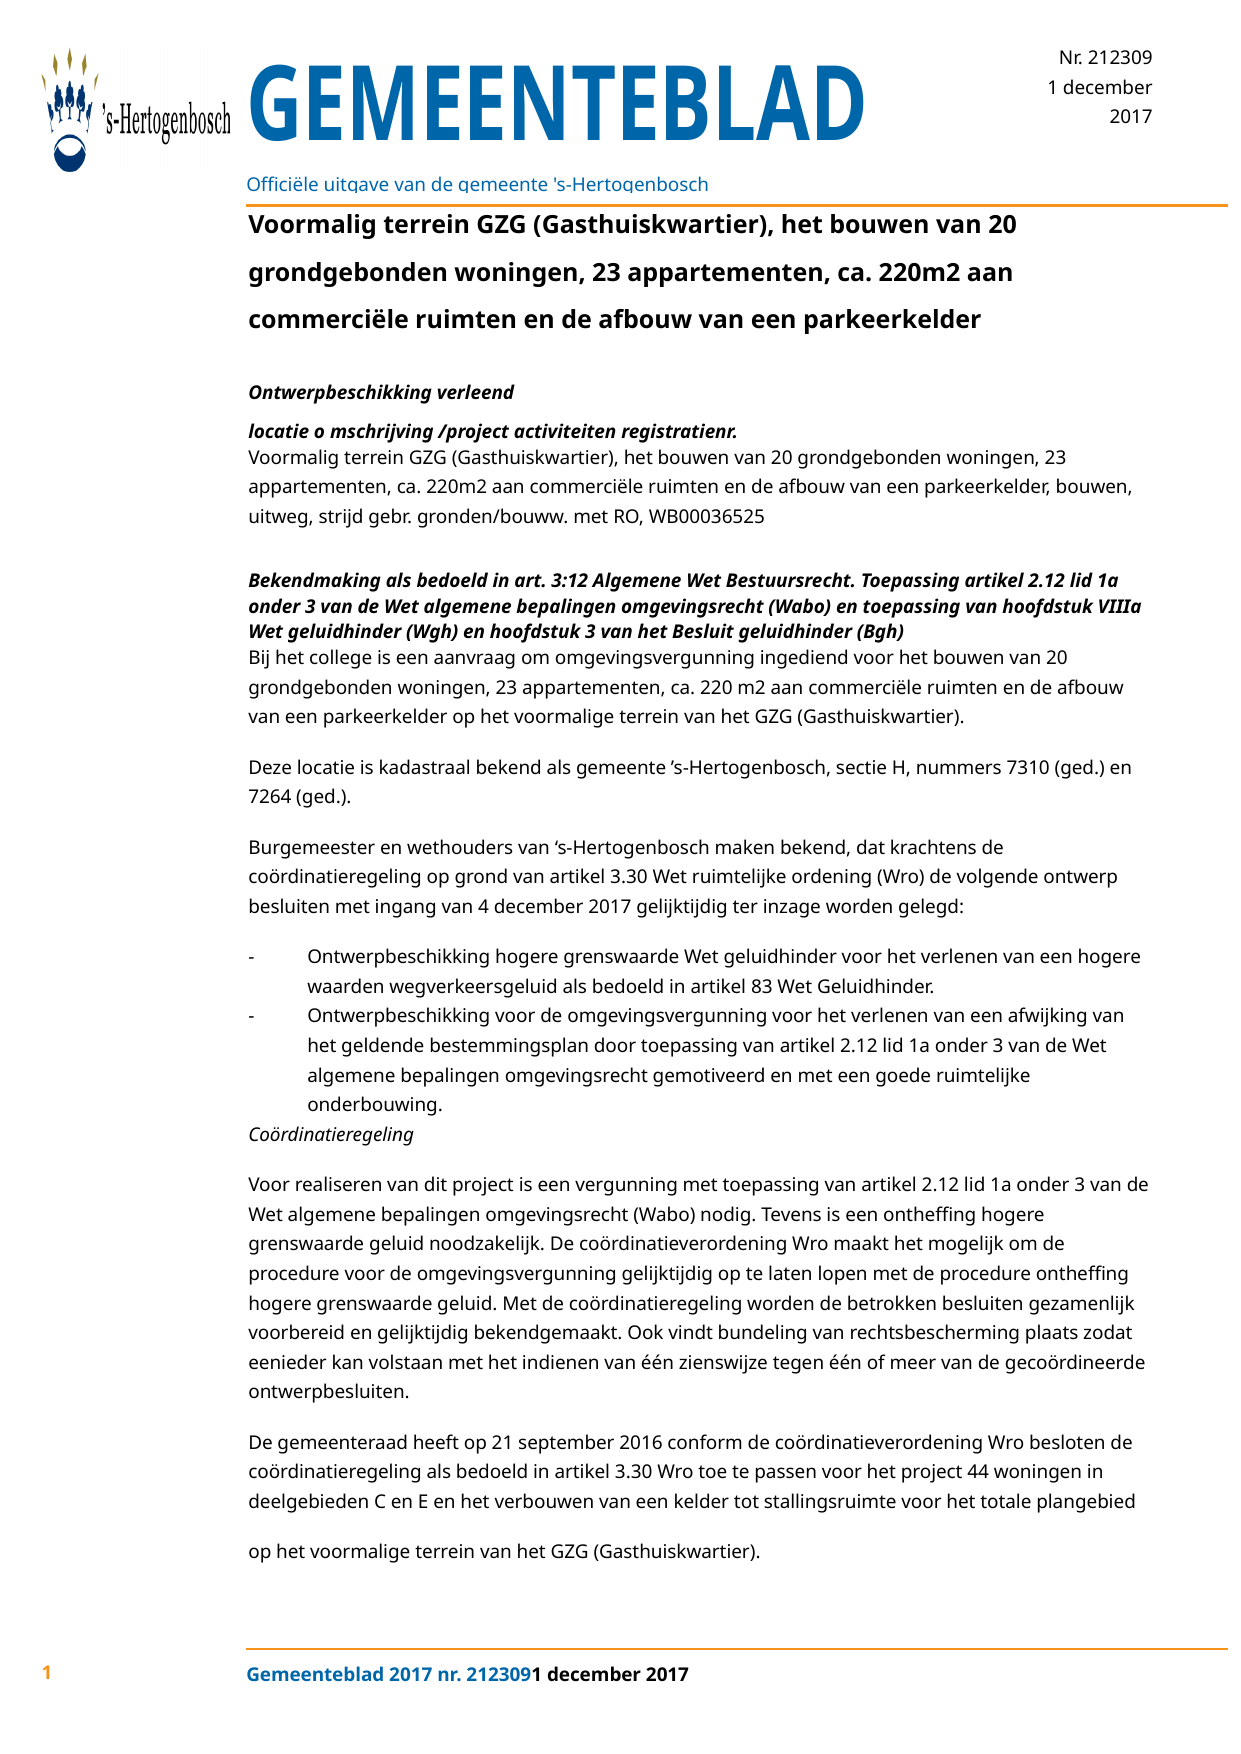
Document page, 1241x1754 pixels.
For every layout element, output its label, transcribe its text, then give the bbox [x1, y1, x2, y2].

text Burgemeester en wethouders van ‘s-Hertogenbosch maken bekend, dat krachtens de coördinatieregeling op grond van artikel 3.30 Wet ruimtelijke ordening (Wro) de volgende ontwerp besluiten met ingang van 4 december 2017 gelijktijdig ter inzage worden gelegd: [248, 834, 1152, 919]
text De gemeenteraad heeft op 21 september 2016 conform de coördinatieverordening Wro besloten de coördinatieregeling als bedoeld in artikel 3.30 Wro toe te passen voor het project 44 woningen in deelgebieden C en E en het verbouwen van een kelder tot stallingsruimte voor het totale plangebied [248, 1429, 1152, 1514]
text Bij het college is een aanvraag om omgevingsvergunning ingediend voor het bouwen van 20 grondgebonden woningen, 23 appartementen, ca. 220 m2 aan commerciële ruimten en de afbouw van een parkeerkelder op het voormalige terrein van het GZG (Gasthuiskwartier). [248, 644, 1152, 729]
text locatie o mschrijving /project activiteiten registratienr. [248, 418, 1152, 444]
text Coördinatieregeling [248, 1121, 1152, 1147]
text Voor realiseren van dit project is een vergunning met toepassing van artikel 2.12 lid 1a onder 3 van de Wet algemene bepalingen omgevingsrecht (Wabo) nodig. Tevens is een ontheffing hogere grenswaarde geluid noodzakelijk. De coördinatieverordening Wro maakt het mogelijk om de procedure voor de omgevingsvergunning gelijktijdig op te laten lopen met de procedure ontheffing hogere grenswaarde geluid. Met de coördinatieregeling worden de betrokken besluiten gezamenlijk voorbereid en gelijktijdig bekendgemaakt. Ook vindt bundeling van rechtsbescherming plaats zodat eenieder kan volstaan met het indienen van één zienswijze tegen één of meer van de gecoördineerde ontwerpbesluiten. [248, 1171, 1152, 1404]
list Ontwerpbeschikking hogere grenswaarde Wet geluidhinder voor het verlenen van een hogere waarden wegverkeersgeluid als bedoeld in artikel 83 Wet Geluidhinder. [248, 943, 1152, 999]
text Ontwerpbeschikking verleend [248, 379, 1152, 405]
text Deze locatie is kadastraal bekend als gemeente ’s-Hertogenbosch, sectie H, nummers 7310 (ged.) en 7264 (ged.). [248, 754, 1152, 809]
picture [41, 47, 231, 172]
text Voormalig terrein GZG (Gasthuiskwartier), het bouwen van 20 grondgebonden woningen, 23 appartementen, ca. 220m2 aan commerciële ruimten en de afbouw van een parkeerkelder [248, 207, 1152, 336]
text Voormalig terrein GZG (Gasthuiskwartier), het bouwen van 20 grondgebonden woningen, 23 appartementen, ca. 220m2 aan commerciële ruimten en de afbouw van een parkeerkelder, bouwen, uitweg, strijd gebr. gronden/bouww. met RO, WB00036525 [248, 444, 1152, 529]
text Bekendmaking als bedoeld in art. 3:12 Algemene Wet Bestuursrecht. Toepassing artikel 2.12 lid 1a onder 3 van de Wet algemene bepalingen omgevingsrecht (Wabo) en toepassing van hoofdstuk VIIIa Wet geluidhinder (Wgh) en hoofdstuk 3 van het Besluit geluidhinder (Bgh) [248, 567, 1152, 644]
list Ontwerpbeschikking voor de omgevingsvergunning voor het verlenen van een afwijking van het geldende bestemmingsplan door toepassing van artikel 2.12 lid 1a onder 3 van de Wet algemene bepalingen omgevingsrecht gemotiveerd en met een goede ruimtelijke onderbouwing. [248, 1003, 1152, 1117]
text op het voormalige terrein van het GZG (Gasthuiskwartier). [248, 1538, 1152, 1564]
